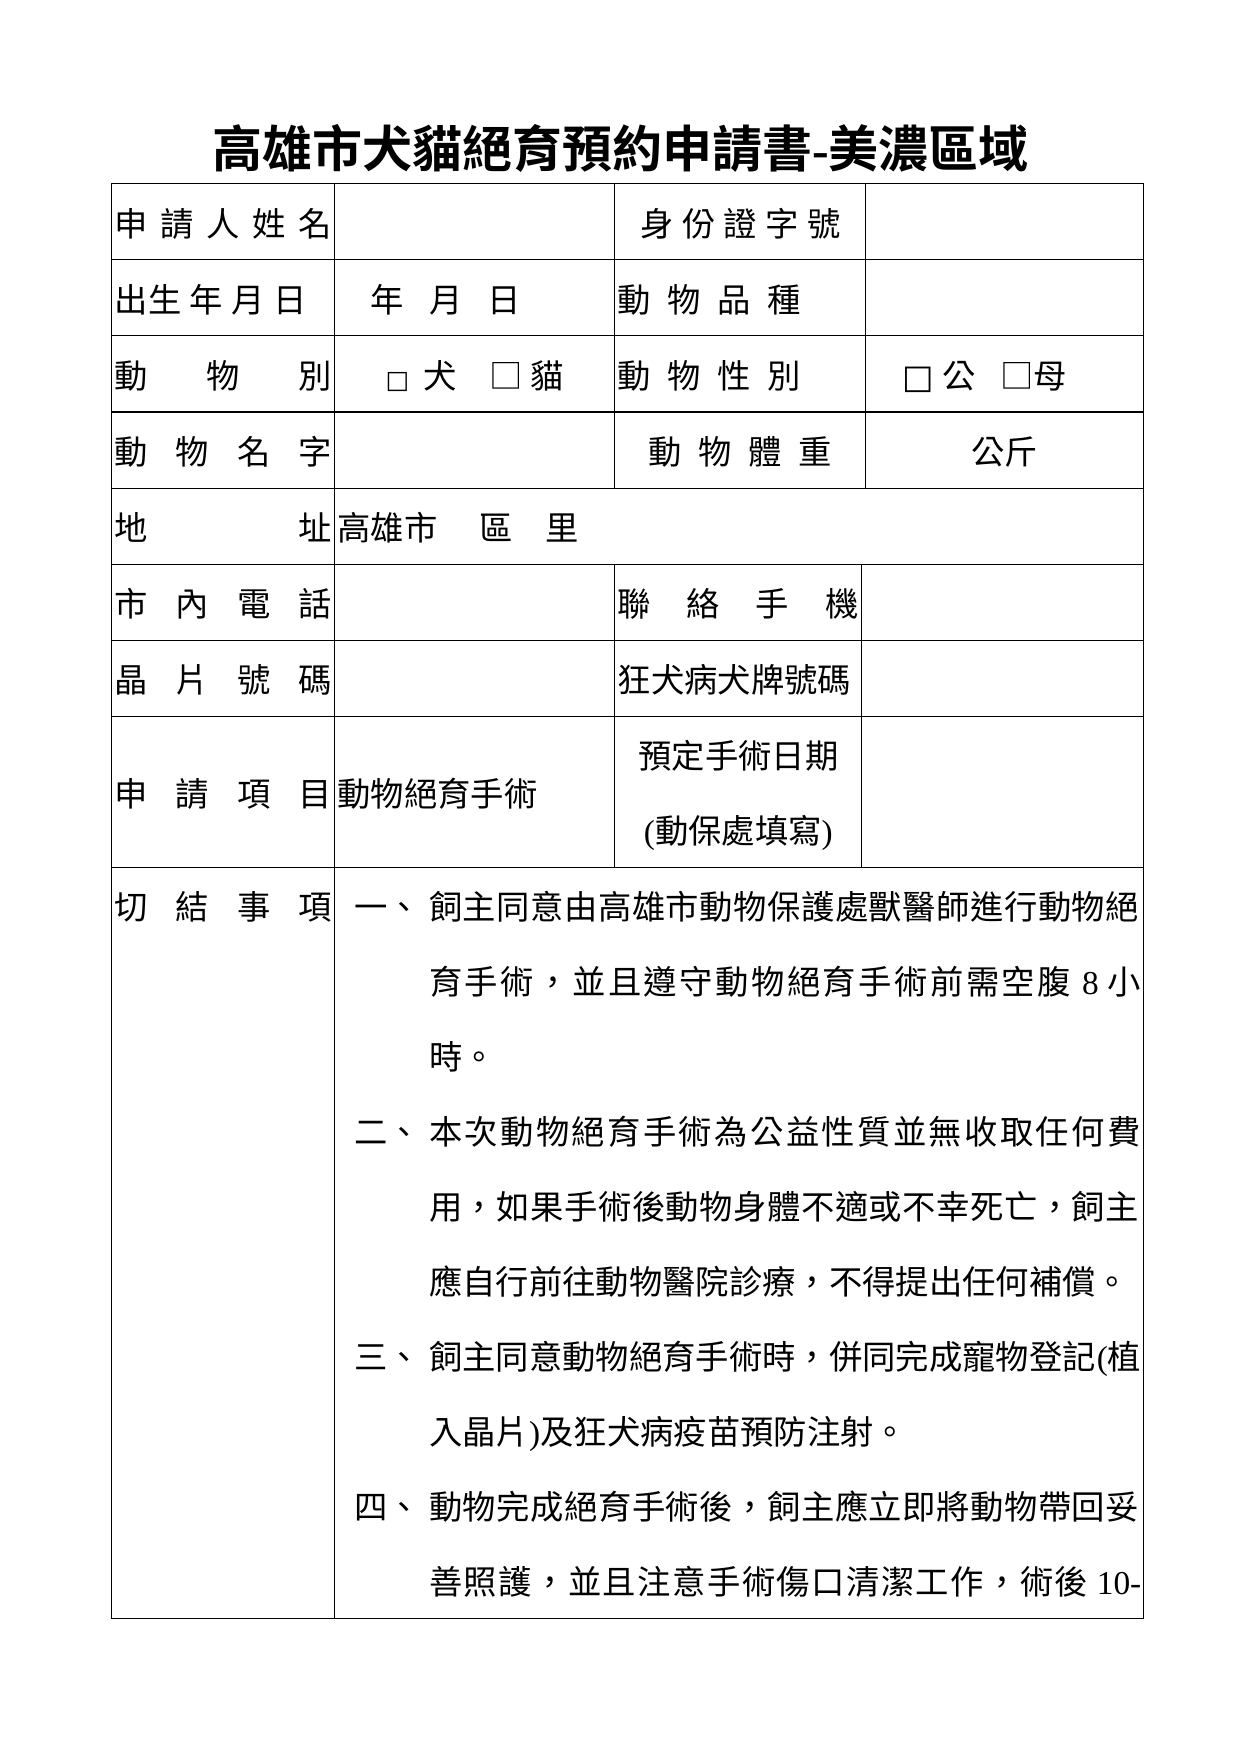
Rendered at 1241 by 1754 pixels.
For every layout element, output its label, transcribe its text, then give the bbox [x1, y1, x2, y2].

table_cell 申請項目 [112, 717, 334, 867]
table_cell [862, 641, 1143, 716]
table_cell 公斤 [866, 413, 1143, 487]
table_cell [866, 260, 1143, 335]
table_cell □ 公 □母 [866, 336, 1143, 411]
table_cell 狂犬病犬牌號碼 [615, 641, 861, 716]
table_cell 地址 [112, 489, 334, 563]
table_cell 動 物 體 重 [615, 413, 865, 487]
table_cell 晶片號碼 [112, 641, 334, 716]
table_header 身 份 證 字 號 [615, 184, 865, 259]
table_cell 動 物 品 種 [615, 260, 865, 335]
table_cell 高雄市 區 里 [335, 489, 1143, 563]
table_cell 切結事項 [112, 868, 334, 1618]
table_cell 聯絡手機 [615, 565, 861, 639]
text 高雄市犬貓絕育預約申請書-美濃區域 [187, 108, 1053, 183]
table_cell [335, 565, 614, 639]
table_cell 預定手術日期 (動保處填寫) [615, 717, 861, 867]
table_cell 市內電話 [112, 565, 334, 639]
table_cell 動物絕育手術 [335, 717, 614, 867]
table_cell 出生 年 月 日 [112, 260, 334, 335]
table_cell [335, 413, 614, 487]
table_cell 動 物 性 別 [615, 336, 865, 411]
table_header [866, 184, 1143, 259]
table_cell 飼主同意由高雄市動物保護處獸醫師進行動物絕育手術，並且遵守動物絕育手術前需空腹8小時。 本次動物絕育手術為公益性質並無收取任何費用，如果手術後動物身體不適或不幸死亡，飼主應自行前往動物醫院診療，不得提出任何補償。 飼主同意動物絕育手術時，併同完成寵物登記(植入晶片)及狂犬病疫苗預防注射。 動物完成絕育手術後，飼主應立即將動物帶回妥善照護，並且注意手術傷口清潔工作，術後10- [335, 868, 1143, 1618]
table_header 申請人姓名 [112, 184, 334, 259]
table_header [335, 184, 614, 259]
table_cell 犬 □ 貓 [335, 336, 614, 411]
table_cell 動物別 [112, 336, 334, 411]
table_cell 動物名字 [112, 413, 334, 487]
table_cell [862, 565, 1143, 639]
table_cell [862, 717, 1143, 867]
table_cell 年 月 日 [335, 260, 614, 335]
table_cell [335, 641, 614, 716]
